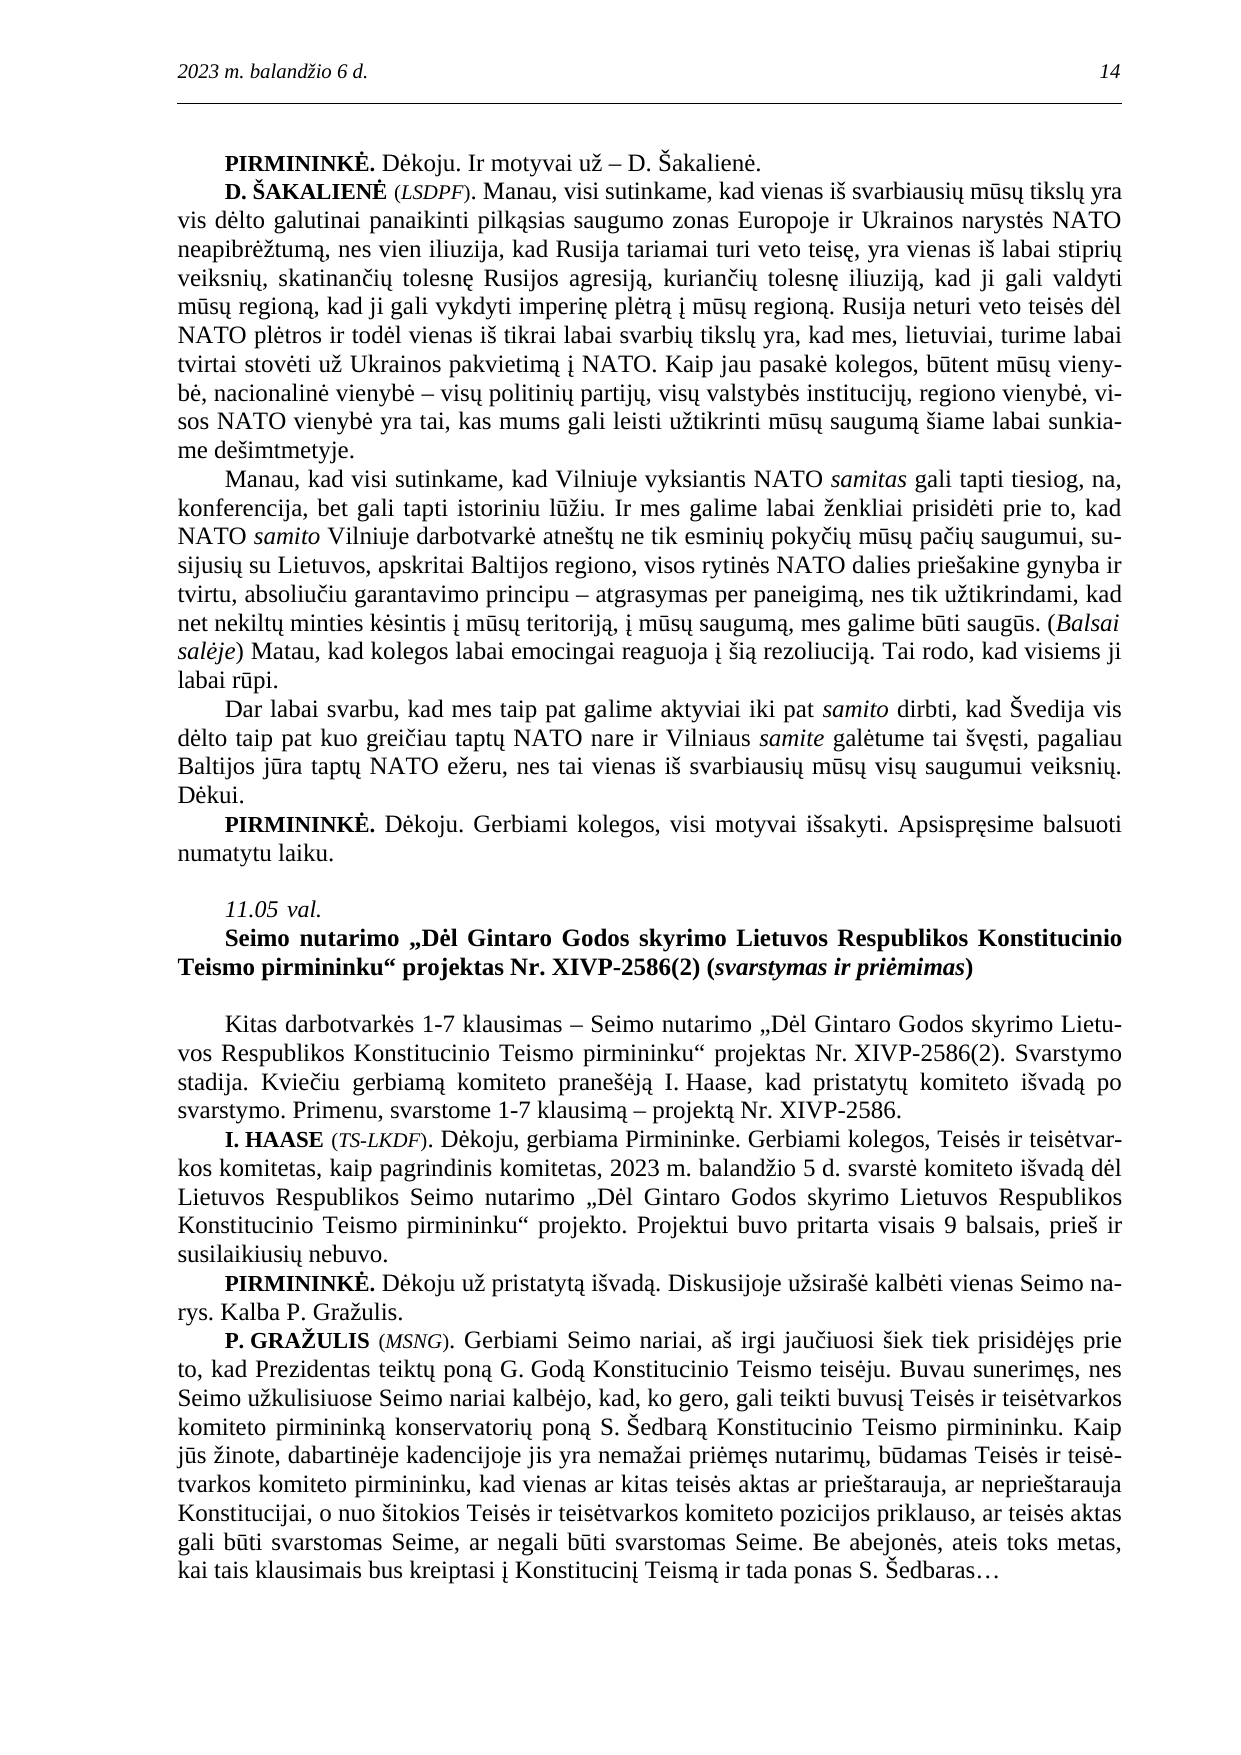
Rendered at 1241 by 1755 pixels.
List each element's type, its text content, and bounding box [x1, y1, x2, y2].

text I. HAASE (TS-LKDF). Dė­ko­ju, ger­bia­ma Pir­mi­nin­ke. Ger­bia­mi ko­le­gos, Tei­sės ir tei­sėt­var­kos ko­mi­te­tas, kaip pa­grin­di­nis ko­mi­te­tas, 2023 m. ba­lan­džio 5 d. svars­tė ko­mi­te­to iš­va­dą dėl Lie­tu­vos Res­pub­li­kos Sei­mo nu­ta­ri­mo „Dėl Gin­ta­ro Go­dos sky­ri­mo Lie­tu­vos Res­pub­li­kos Kon­sti­tu­ci­nio Teis­mo pir­mi­nin­ku“ pro­jek­to. Pro­jek­tui bu­vo pri­tar­ta vi­sais 9 bal­sais, prieš ir su­si­lai­kiu­sių ne­bu­vo. [177, 1124, 1122, 1268]
text D. ŠAKALIENĖ (LSDPF). Ma­nau, vi­si su­tin­ka­me, kad vie­nas iš svar­biau­sių mū­sų tiks­lų yra vis dėl­to ga­lu­ti­nai pa­nai­kin­ti pil­ką­sias sau­gu­mo zo­nas Eu­ro­po­je ir Uk­rai­nos na­rys­tės NATO ne­apib­rėž­tu­mą, nes vien iliu­zi­ja, kad Ru­si­ja ta­ria­mai tu­ri ve­to tei­sę, yra vie­nas iš la­bai stip­rių veiks­nių, ska­ti­nan­čių to­les­nę Ru­si­jos ag­re­si­ją, ku­rian­čių to­les­nę iliu­zi­ją, kad ji ga­li val­dy­ti mū­sų re­gio­ną, kad ji ga­li vyk­dy­ti im­pe­ri­nę plėt­rą į mū­sų re­gio­ną. Ru­si­ja ne­tu­ri ve­to tei­sės dėl NATO plėt­ros ir to­dėl vie­nas iš tik­rai la­bai svar­bių tiks­lų yra, kad mes, lie­tu­viai, tu­ri­me la­bai tvir­tai sto­vė­ti už Uk­rai­nos pa­kvie­ti­mą į NATO. Kaip jau pa­sa­kė ko­le­gos, bū­tent mū­sų vie­ny­bė, na­cio­na­li­nė vie­ny­bė – vi­sų po­li­ti­nių par­ti­jų, vi­sų vals­ty­bės ins­ti­tu­ci­jų, re­gio­no vie­ny­bė, vi­sos NATO vie­ny­bė yra tai, kas mums ga­li leis­ti už­tik­rin­ti mū­sų sau­gu­mą šia­me la­bai sun­kia­me de­šimt­me­ty­je. [177, 176, 1122, 464]
text PIRMININKĖ. Dė­ko­ju. Ir mo­ty­vai už – D. Ša­ka­lie­nė. [177, 148, 1122, 176]
text Ki­tas dar­bo­tvarkės 1-7 klau­si­mas – Sei­mo nu­ta­ri­mo „Dėl Gin­ta­ro Go­dos sky­ri­mo Lie­tu­vos Res­pub­li­kos Kon­sti­tu­ci­nio Teis­mo pir­mi­nin­ku“ pro­jek­tas Nr. XIVP-2586(2). Svars­ty­mo sta­di­ja. Kvie­čiu ger­bia­mą ko­mi­te­to pra­ne­šė­ją I. Ha­a­se, kad pri­sta­ty­tų ko­mi­te­to iš­va­dą po svars­ty­mo. Pri­me­nu, svars­to­me 1-7 klau­si­mą – pro­jek­tą Nr. XIVP-2586. [177, 1009, 1122, 1124]
text 11.05 val. [224, 895, 1122, 923]
text Dar la­bai svar­bu, kad mes taip pat ga­li­me ak­ty­viai iki pat sa­mi­to dirb­ti, kad Šve­di­ja vis dėl­to taip pat kuo grei­čiau tap­tų NATO na­re ir Vil­niaus sa­mi­te ga­lė­tu­me tai švęs­ti, pa­ga­liau Bal­ti­jos jū­ra tap­tų NATO eže­ru, nes tai vie­nas iš svar­biau­sių mū­sų vi­sų sau­gu­mui veiks­nių. Dė­kui. [177, 694, 1122, 809]
text Sei­mo nu­ta­ri­mo „Dėl Gin­ta­ro Go­dos sky­ri­mo Lie­tu­vos Res­pub­li­kos Kon­sti­tu­ci­nio Teis­mo pir­mi­nin­ku“ pro­jek­tas Nr. XIVP-2586(2) (svars­ty­mas ir pri­ėmi­mas) [177, 923, 1122, 980]
text Ma­nau, kad vi­si su­tin­ka­me, kad Vil­niu­je vyk­sian­tis NATO sa­mi­tas ga­li tap­ti tie­siog, na, kon­fe­ren­ci­ja, bet ga­li tap­ti is­to­ri­niu lū­žiu. Ir mes ga­li­me la­bai žen­kliai pri­si­dė­ti prie to, kad NATO sa­mi­to Vil­niu­je dar­bo­tvarkė at­neš­tų ne tik es­mi­nių po­ky­čių mū­sų pa­čių sau­gu­mui, su­si­ju­sių su Lie­tu­vos, ap­skri­tai Bal­ti­jos re­gio­no, vi­sos ry­ti­nės NATO da­lies prie­ša­ki­ne gy­ny­ba ir tvir­tu, ab­so­liu­čiu ga­ran­ta­vi­mo prin­ci­pu – at­gra­sy­mas per pa­nei­gi­mą, nes tik už­tik­rin­da­mi, kad net ne­kil­tų min­ties kė­sin­tis į mū­sų te­ri­to­ri­ją, į mū­sų sau­gu­mą, mes ga­li­me bū­ti sau­gūs. (Bal­sai sa­lė­je) Ma­tau, kad ko­le­gos la­bai emo­cin­gai re­a­guo­ja į šią re­zo­liu­ci­ją. Tai ro­do, kad vi­siems ji la­bai rū­pi. [177, 464, 1122, 694]
text PIRMININKĖ. Dė­ko­ju. Ger­bia­mi ko­le­gos, vi­si mo­ty­vai iš­sa­ky­ti. Ap­si­sprę­si­me bal­suo­ti nu­ma­ty­tu lai­ku. [177, 809, 1122, 866]
text PIRMININKĖ. Dė­ko­ju už pri­sta­ty­tą iš­va­dą. Dis­ku­si­jo­je už­si­ra­šė kal­bė­ti vie­nas Sei­mo na­rys. Kal­ba P. Gra­žu­lis. [177, 1268, 1122, 1325]
text P. GRAŽULIS (MSNG). Ger­bia­mi Sei­mo na­riai, aš ir­gi jau­čiuo­si šiek tiek pri­si­dė­jęs prie to, kad Pre­zi­den­tas teik­tų po­ną G. Go­dą Kon­sti­tu­ci­nio Teis­mo tei­sė­ju. Bu­vau su­ne­ri­męs, nes Sei­mo už­ku­li­siuo­se Sei­mo na­riai kal­bė­jo, kad, ko ge­ro, ga­li teik­ti bu­vu­sį Tei­sės ir tei­sėt­var­kos ko­mi­te­to pir­mi­nin­ką kon­ser­va­to­rių po­ną S. Šed­ba­rą Kon­sti­tu­ci­nio Teis­mo pir­mi­nin­ku. Kaip jūs ži­no­te, da­bar­ti­nė­je ka­den­ci­jo­je jis yra ne­ma­žai pri­ėmęs nu­ta­ri­mų, bū­da­mas Tei­sės ir tei­sė­tvar­kos ko­mi­te­to pir­mi­nin­ku, kad vie­nas ar ki­tas tei­sės ak­tas ar prieš­ta­rau­ja, ar ne­pri­eš­ta­rau­ja Kon­sti­tu­ci­jai, o nuo ši­to­kios Tei­sės ir tei­sėt­var­kos ko­mi­te­to po­zi­ci­jos pri­klau­so, ar tei­sės ak­tas ga­li bū­ti svars­to­mas Sei­me, ar ne­ga­li bū­ti svars­to­mas Sei­me. Be abe­jo­nės, at­eis toks me­tas, kai tais klau­si­mais bus kreip­ta­si į Kon­sti­tu­ci­nį Teis­mą ir ta­da po­nas S. Šed­ba­ras… [177, 1325, 1122, 1584]
